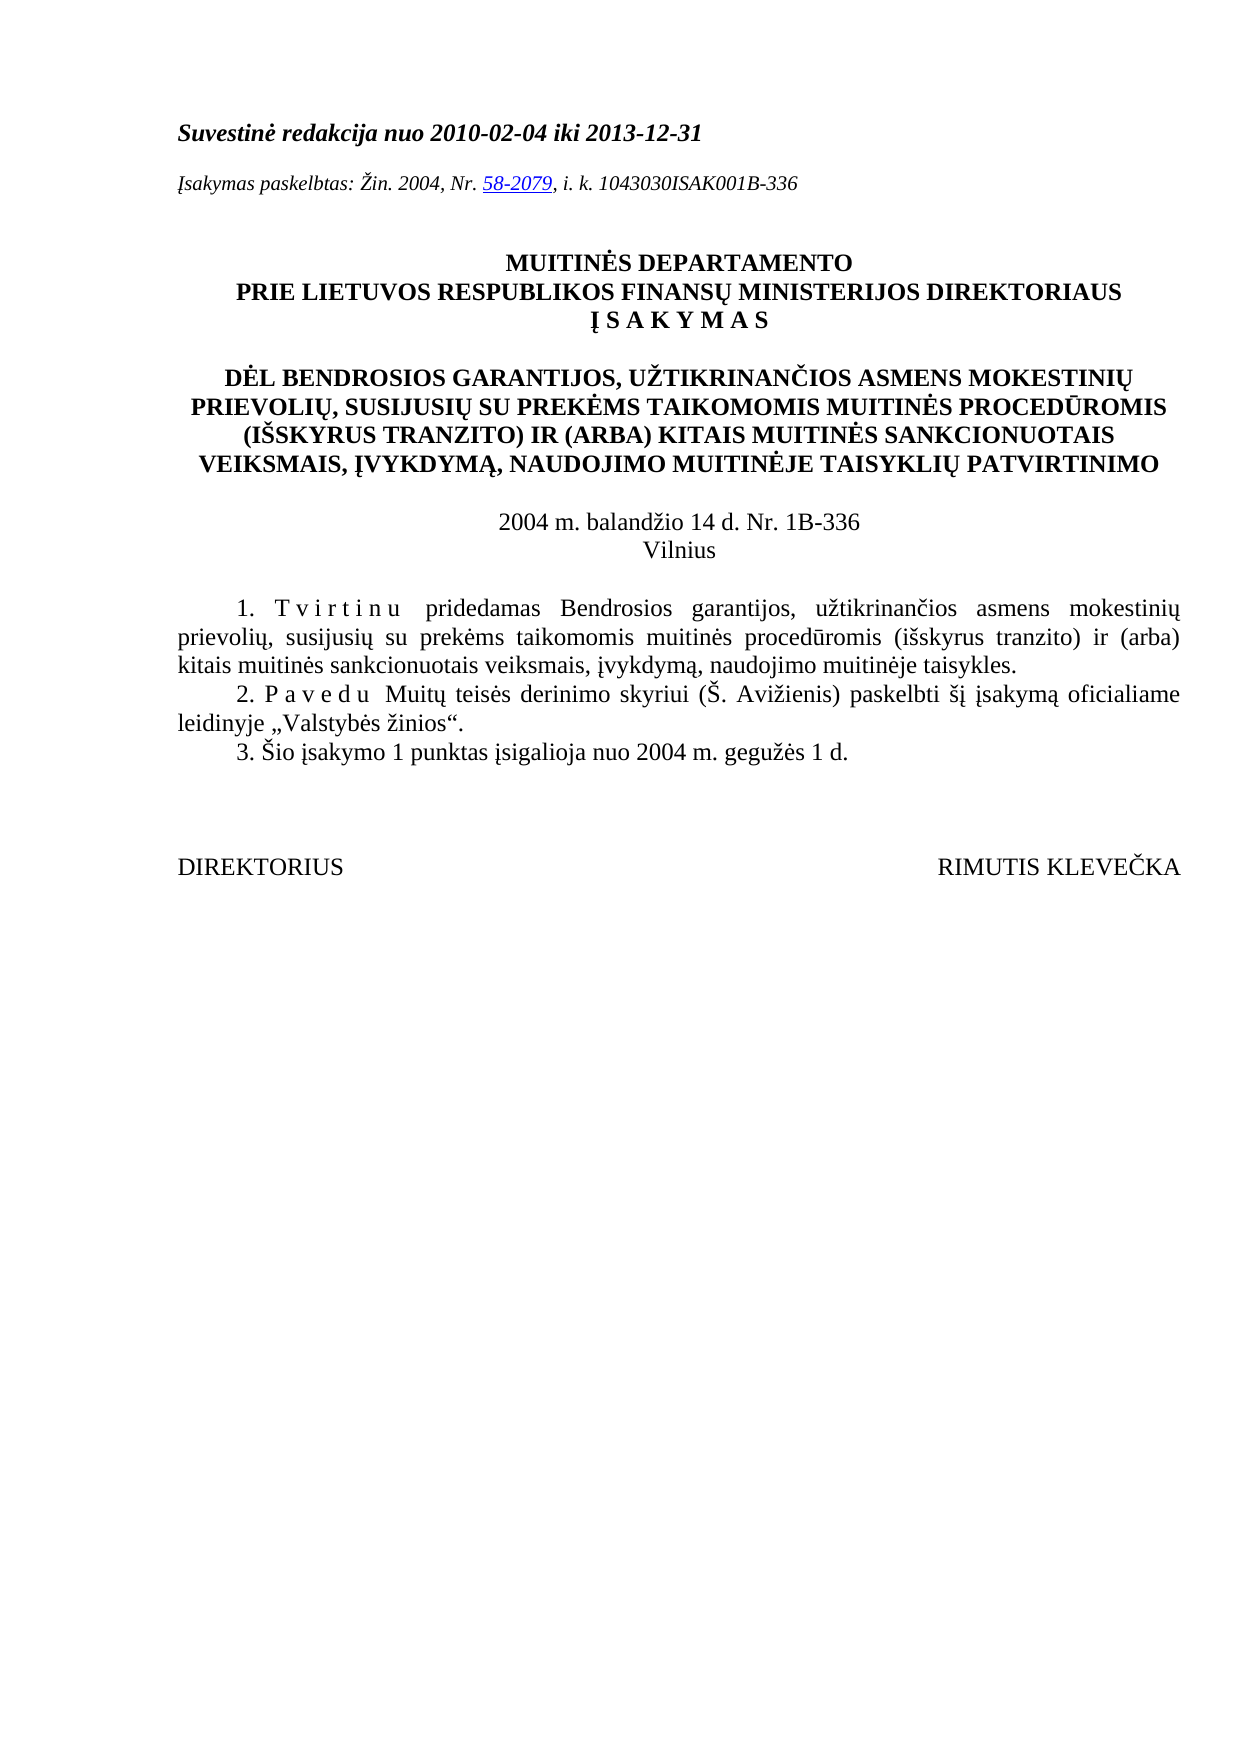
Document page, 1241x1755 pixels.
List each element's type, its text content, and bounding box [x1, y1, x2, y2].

text 3. Šio įsakymo 1 punktas įsigalioja nuo 2004 m. gegužės 1 d. [177, 737, 1181, 765]
text DĖL BENDROSIOS GARANTIJOS, UŽTIKRINANČIOS ASMENS MOKESTINIŲ PRIEVOLIŲ, SUSIJUSIŲ SU PREKĖMS TAIKOMOMIS MUITINĖS PROCEDŪROMIS (IŠSKYRUS TRANZITO) IR (ARBA) KITAIS MUITINĖS SANKCIONUOTAIS VEIKSMAIS, ĮVYKDYMĄ, NAUDOJIMO MUITINĖJE TAISYKLIŲ PATVIRTINIMO [177, 363, 1181, 478]
text Vilnius [177, 535, 1181, 564]
text 2. Pavedu Muitų teisės derinimo skyriui (Š. Avižienis) paskelbti šį įsakymą oficialiame leidinyje „Valstybės žinios“. [177, 679, 1181, 737]
text Į S A K Y M A S [177, 305, 1181, 334]
text 2004 m. balandžio 14 d. Nr. 1B-336 [177, 507, 1181, 535]
text PRIE LIETUVOS RESPUBLIKOS FINANSŲ MINISTERIJOS DIREKTORIAUS [177, 277, 1181, 305]
text MUITINĖS DEPARTAMENTO [177, 248, 1181, 277]
text Įsakymas paskelbtas: Žin. 2004, Nr. 58-2079, i. k. 1043030ISAK001B-336 [177, 171, 1181, 195]
text 1. Tvirtinu pridedamas Bendrosios garantijos, užtikrinančios asmens mokestinių prievolių, susijusių su prekėms taikomomis muitinės procedūromis (išskyrus tranzito) ir (arba) kitais muitinės sankcionuotais veiksmais, įvykdymą, naudojimo muitinėje taisykles. [177, 593, 1181, 679]
text DIREKTORIUS RIMUTIS KLEVEČKA [177, 852, 1181, 880]
text Suvestinė redakcija nuo 2010-02-04 iki 2013-12-31 [177, 118, 1181, 147]
